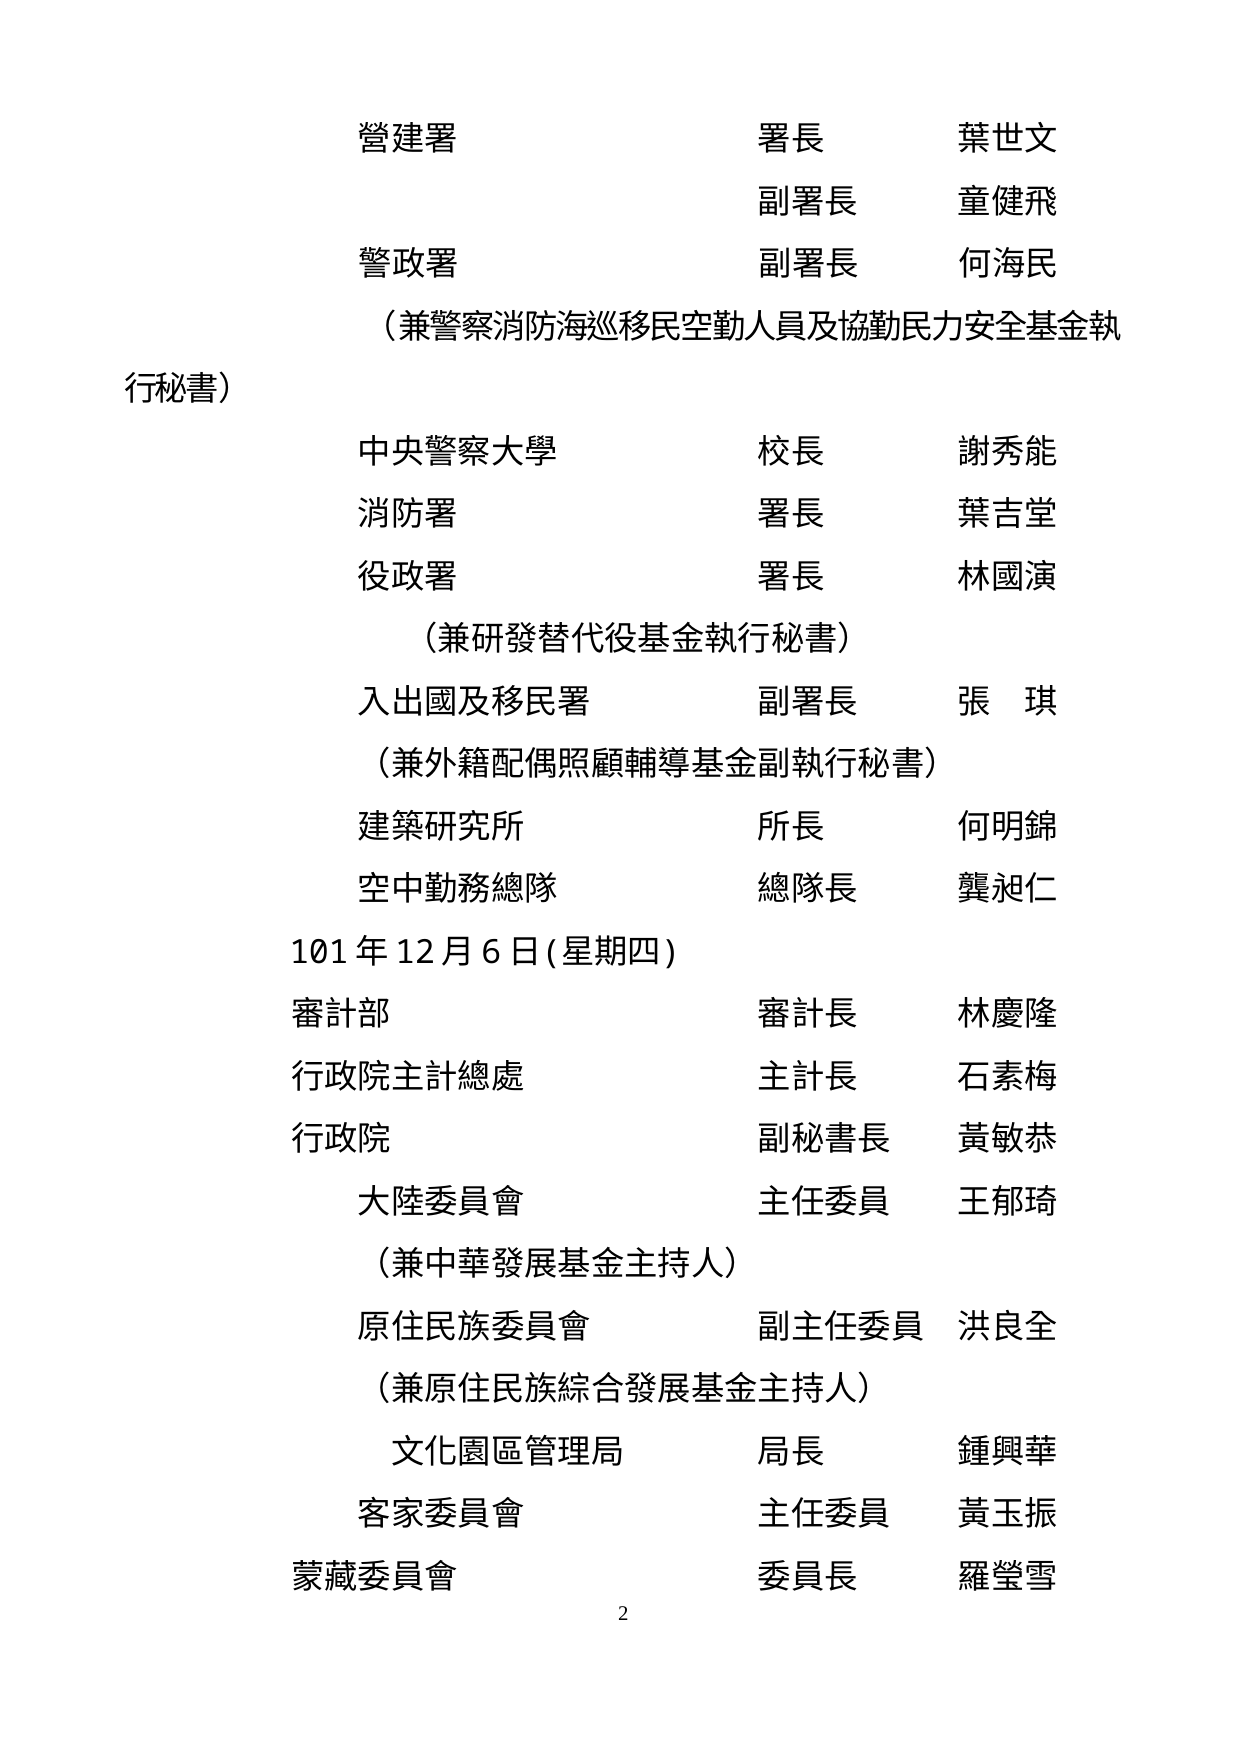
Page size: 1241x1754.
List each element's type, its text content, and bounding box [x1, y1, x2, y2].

text 建築研究所 所長 何明錦 [124, 782, 1122, 844]
text （兼中華發展基金主持人） [124, 1219, 1122, 1282]
text 原住民族委員會 副主任委員 洪良全 [124, 1282, 1122, 1344]
text 消防署 署長 葉吉堂 [124, 469, 1122, 532]
text 役政署 署長 林國演 [124, 532, 1122, 594]
text 副署長 童健飛 [124, 157, 1122, 219]
text 蒙藏委員會 委員長 羅瑩雪 [124, 1532, 1122, 1594]
text 營建署 署長 葉世文 [124, 94, 1122, 157]
text （兼警察消防海巡移民空勤人員及協勤民力安全基金執行秘書） [124, 282, 1122, 407]
text 大陸委員會 主任委員 王郁琦 [124, 1157, 1122, 1219]
text （兼研發替代役基金執行秘書） [124, 594, 1122, 657]
text 警政署 副署長 何海民 [124, 219, 1122, 282]
text （兼原住民族綜合發展基金主持人） [124, 1344, 1122, 1407]
text 審計部 審計長 林慶隆 [124, 969, 1122, 1032]
text 入出國及移民署 副署長 張 琪 [124, 657, 1122, 719]
text 空中勤務總隊 總隊長 龔昶仁 [124, 844, 1122, 907]
text 101年12月6日(星期四) [124, 907, 1122, 969]
text 客家委員會 主任委員 黃玉振 [124, 1469, 1122, 1532]
text 中央警察大學 校長 謝秀能 [124, 407, 1122, 469]
text 行政院 副秘書長 黃敏恭 [124, 1094, 1122, 1157]
text 行政院主計總處 主計長 石素梅 [124, 1032, 1122, 1094]
text （兼外籍配偶照顧輔導基金副執行秘書） [124, 719, 1122, 782]
text 文化園區管理局 局長 鍾興華 [124, 1407, 1122, 1469]
